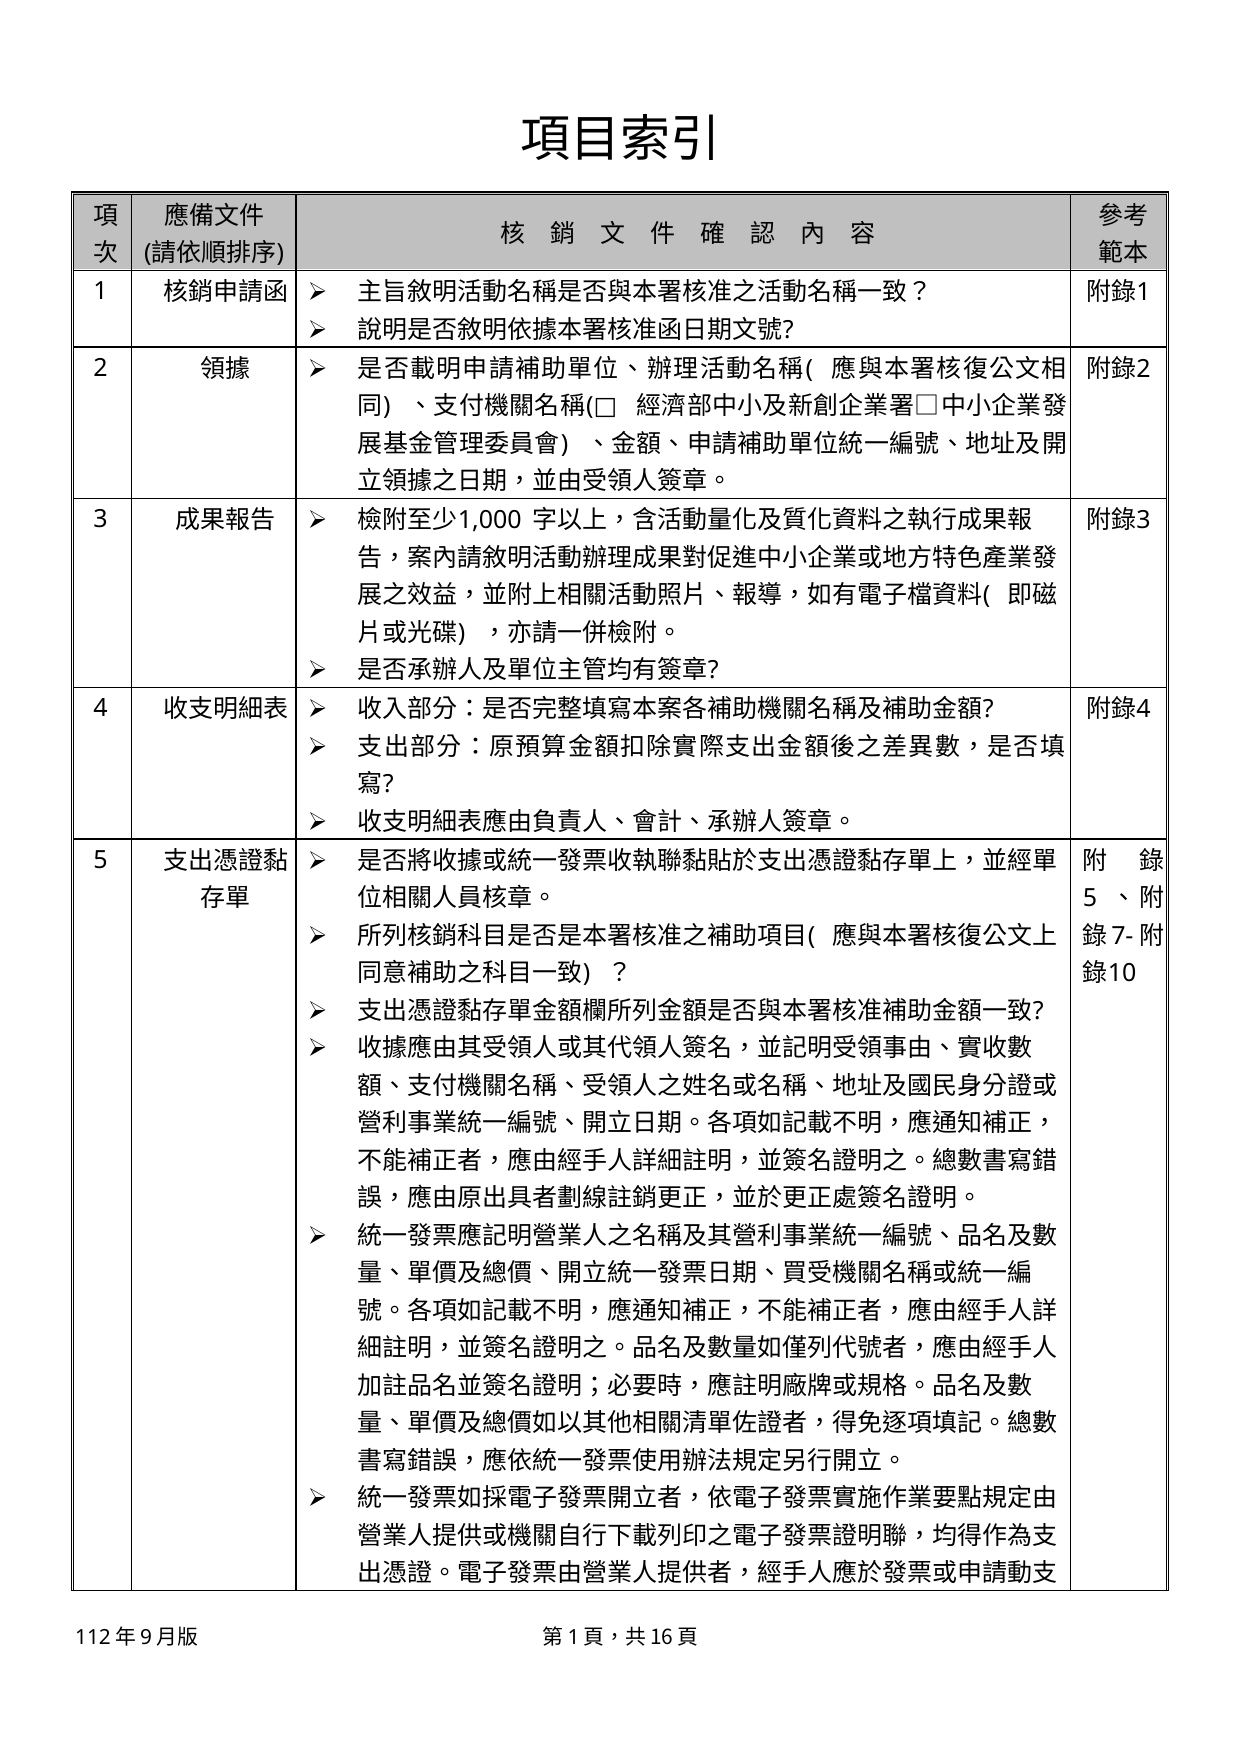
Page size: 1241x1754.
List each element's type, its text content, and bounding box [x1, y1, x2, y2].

table_cell 成果報告 [132, 499, 295, 687]
table_header 項次 [74, 195, 131, 269]
table_header 應備文件 (請依順排序) [132, 195, 295, 269]
table_cell 主旨敘明活動名稱是否與本署核准之活動名稱一致？ 說明是否敘明依據本署核准函日期文號? [297, 271, 1070, 346]
table_cell 核銷申請函 [132, 271, 295, 346]
table_cell 附錄4 [1071, 688, 1166, 838]
text 項目索引 [83, 98, 1158, 173]
table_cell 5 [74, 840, 131, 1590]
table_cell 附錄5、附錄7-附錄10 [1071, 840, 1166, 1590]
table_cell 是否載明申請補助單位、辦理活動名稱(應與本署核復公文相同)、支付機關名稱(□經濟部中小及新創企業署□中小企業發展基金管理委員會)、金額、申請補助單位統一編號、地址及開立領據之日期，並由受領人簽章。 [297, 348, 1070, 498]
table_cell 附錄1 [1071, 271, 1166, 346]
table_cell 1 [74, 271, 131, 346]
table_cell 收入部分：是否完整填寫本案各補助機關名稱及補助金額? 支出部分：原預算金額扣除實際支出金額後之差異數，是否填寫? 收支明細表應由負責人、會計、承辦人簽章。 [297, 688, 1070, 838]
table_cell 4 [74, 688, 131, 838]
table_cell 檢附至少1,000字以上，含活動量化及質化資料之執行成果報告，案內請敘明活動辦理成果對促進中小企業或地方特色產業發展之效益，並附上相關活動照片、報導，如有電子檔資料(即磁片或光碟)，亦請一併檢附。 是否承辦人及單位主管均有簽章? [297, 499, 1070, 687]
table_cell 2 [74, 348, 131, 498]
table_cell 附錄2 [1071, 348, 1166, 498]
table_cell 領據 [132, 348, 295, 498]
table_header 核 銷 文 件 確 認 內 容 [297, 195, 1070, 269]
table_cell 3 [74, 499, 131, 687]
table_cell 是否將收據或統一發票收執聯黏貼於支出憑證黏存單上，並經單位相關人員核章。 所列核銷科目是否是本署核准之補助項目(應與本署核復公文上同意補助之科目一致)？ 支出憑證黏存單金額欄所列金額是否與本署核准補助金額一致? 收據應由其受領人或其代領人簽名，並記明受領事由、實收數額、支付機關名稱、受領人之姓名或名稱、地址及國民身分證或營利事業統一編號、開立日期。各項如記載不明，應通知補正，不能補正者，應由經手人詳細註明，並簽名證明之。總數書寫錯誤，應由原出具者劃線註銷更正，並於更正處簽名證明。 統一發票應記明營業人之名稱及其營利事業統一編號、品名及數量、單價及總價、開立統一發票日期、買受機關名稱或統一編號。各項如記載不明，應通知補正，不能補正者，應由經手人詳細註明，並簽名證明之。品名及數量如僅列代號者，應由經手人加註品名並簽名證明；必要時，應註明廠牌或規格。品名及數量、單價及總價如以其他相關清單佐證者，得免逐項填記。總數書寫錯誤，應依統一發票使用辦法規定另行開立。 統一發票如採電子發票開立者，依電子發票實施作業要點規定由營業人提供或機關自行下載列印之電子發票證明聯，均得作為支出憑證。電子發票由營業人提供者，經手人應於發票或申請動支經費文件註記發票字軌號碼；如未列明營業人名稱，得免予補正。 取具收據時，請於財政部稅務入口網網站(網址: http://service.etax.nat.gov.tw/etwmain/front/ETW118W/VIEW/24)「公示資料查詢」項下「營業(稅籍)登記資料公示查詢」及「是否使用統一發票行號查詢」網頁，列印各開立收據營業人之營業現況，附於核銷文件，並核對收據之統一編號、負責人及地址是否與上開查詢相符(附錄9)。 核銷時應備收據或統一發票外之文件是否齊全?(請參閱附錄7)。 應注意事項: 本署(基金)及申請補助單位人員出席或主持本案活動，均不得支給出席費。 核准函發文日後發生之經費，始得辦理核銷。 [297, 840, 1070, 1590]
table_header 參考 範本 [1071, 195, 1166, 269]
table_cell 附錄3 [1071, 499, 1166, 687]
table_cell 收支明細表 [132, 688, 295, 838]
table_cell 支出憑證黏存單 [132, 840, 295, 1590]
